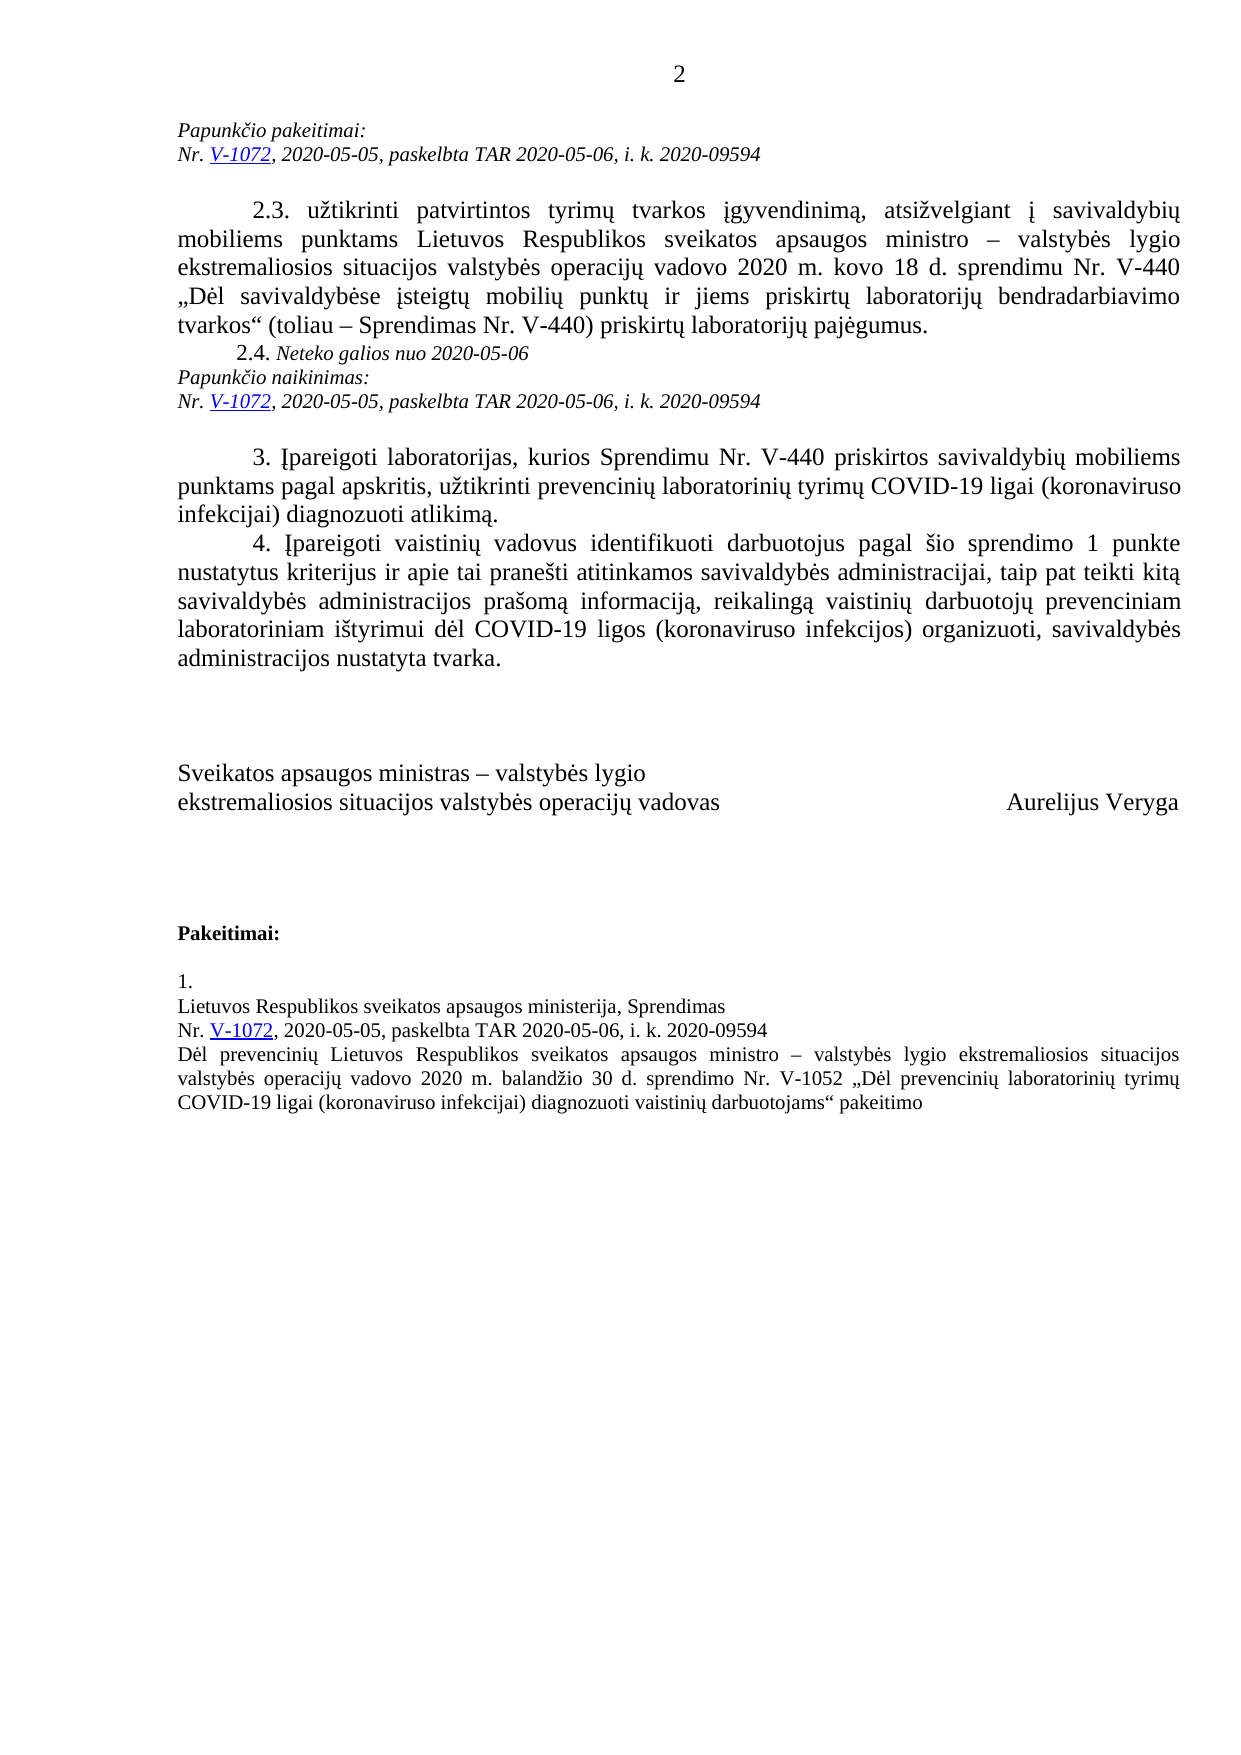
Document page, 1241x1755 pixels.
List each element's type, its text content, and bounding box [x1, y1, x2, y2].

text 2.3. užtikrinti patvirtintos tyrimų tvarkos įgyvendinimą, atsižvelgiant į savivaldybių mobiliems punktams Lietuvos Respublikos sveikatos apsaugos ministro – valstybės lygio ekstremaliosios situacijos valstybės operacijų vadovo 2020 m. kovo 18 d. sprendimu Nr. V-440 „Dėl savivaldybėse įsteigtų mobilių punktų ir jiems priskirtų laboratorijų bendradarbiavimo tvarkos“ (toliau – Sprendimas Nr. V-440) priskirtų laboratorijų pajėgumus. [177, 195, 1181, 339]
text 4. Įpareigoti vaistinių vadovus identifikuoti darbuotojus pagal šio sprendimo 1 punkte nustatytus kriterijus ir apie tai pranešti atitinkamos savivaldybės administracijai, taip pat teikti kitą savivaldybės administracijos prašomą informaciją, reikalingą vaistinių darbuotojų prevenciniam laboratoriniam ištyrimui dėl COVID-19 ligos (koronaviruso infekcijos) organizuoti, savivaldybės administracijos nustatyta tvarka. [177, 528, 1181, 672]
text Nr. V-1072, 2020-05-05, paskelbta TAR 2020-05-06, i. k. 2020-09594 [177, 1018, 1181, 1042]
text Sveikatos apsaugos ministras – valstybės lygio [177, 758, 1181, 787]
text Nr. V-1072, 2020-05-05, paskelbta TAR 2020-05-06, i. k. 2020-09594 [177, 389, 1181, 413]
text Nr. V-1072, 2020-05-05, paskelbta TAR 2020-05-06, i. k. 2020-09594 [177, 142, 1181, 166]
text 3. Įpareigoti laboratorijas, kurios Sprendimu Nr. V-440 priskirtos savivaldybių mobiliems punktams pagal apskritis, užtikrinti prevencinių laboratorinių tyrimų COVID-19 ligai (koronaviruso infekcijai) diagnozuoti atlikimą. [177, 442, 1181, 528]
text Papunkčio naikinimas: [177, 365, 1181, 389]
text Papunkčio pakeitimai: [177, 118, 1181, 142]
text Pakeitimai: [177, 921, 1181, 945]
text 2.4. Neteko galios nuo 2020-05-06 [177, 339, 1181, 365]
text Lietuvos Respublikos sveikatos apsaugos ministerija, Sprendimas [177, 993, 1181, 1018]
text ekstremaliosios situacijos valstybės operacijų vadovas Aurelijus Veryga [177, 787, 1181, 816]
text Dėl prevencinių Lietuvos Respublikos sveikatos apsaugos ministro – valstybės lygio ekstremaliosios situacijos valstybės operacijų vadovo 2020 m. balandžio 30 d. sprendimo Nr. V-1052 „Dėl prevencinių laboratorinių tyrimų COVID-19 ligai (koronaviruso infekcijai) diagnozuoti vaistinių darbuotojams“ pakeitimo [177, 1042, 1181, 1114]
text 1. [177, 969, 1181, 993]
